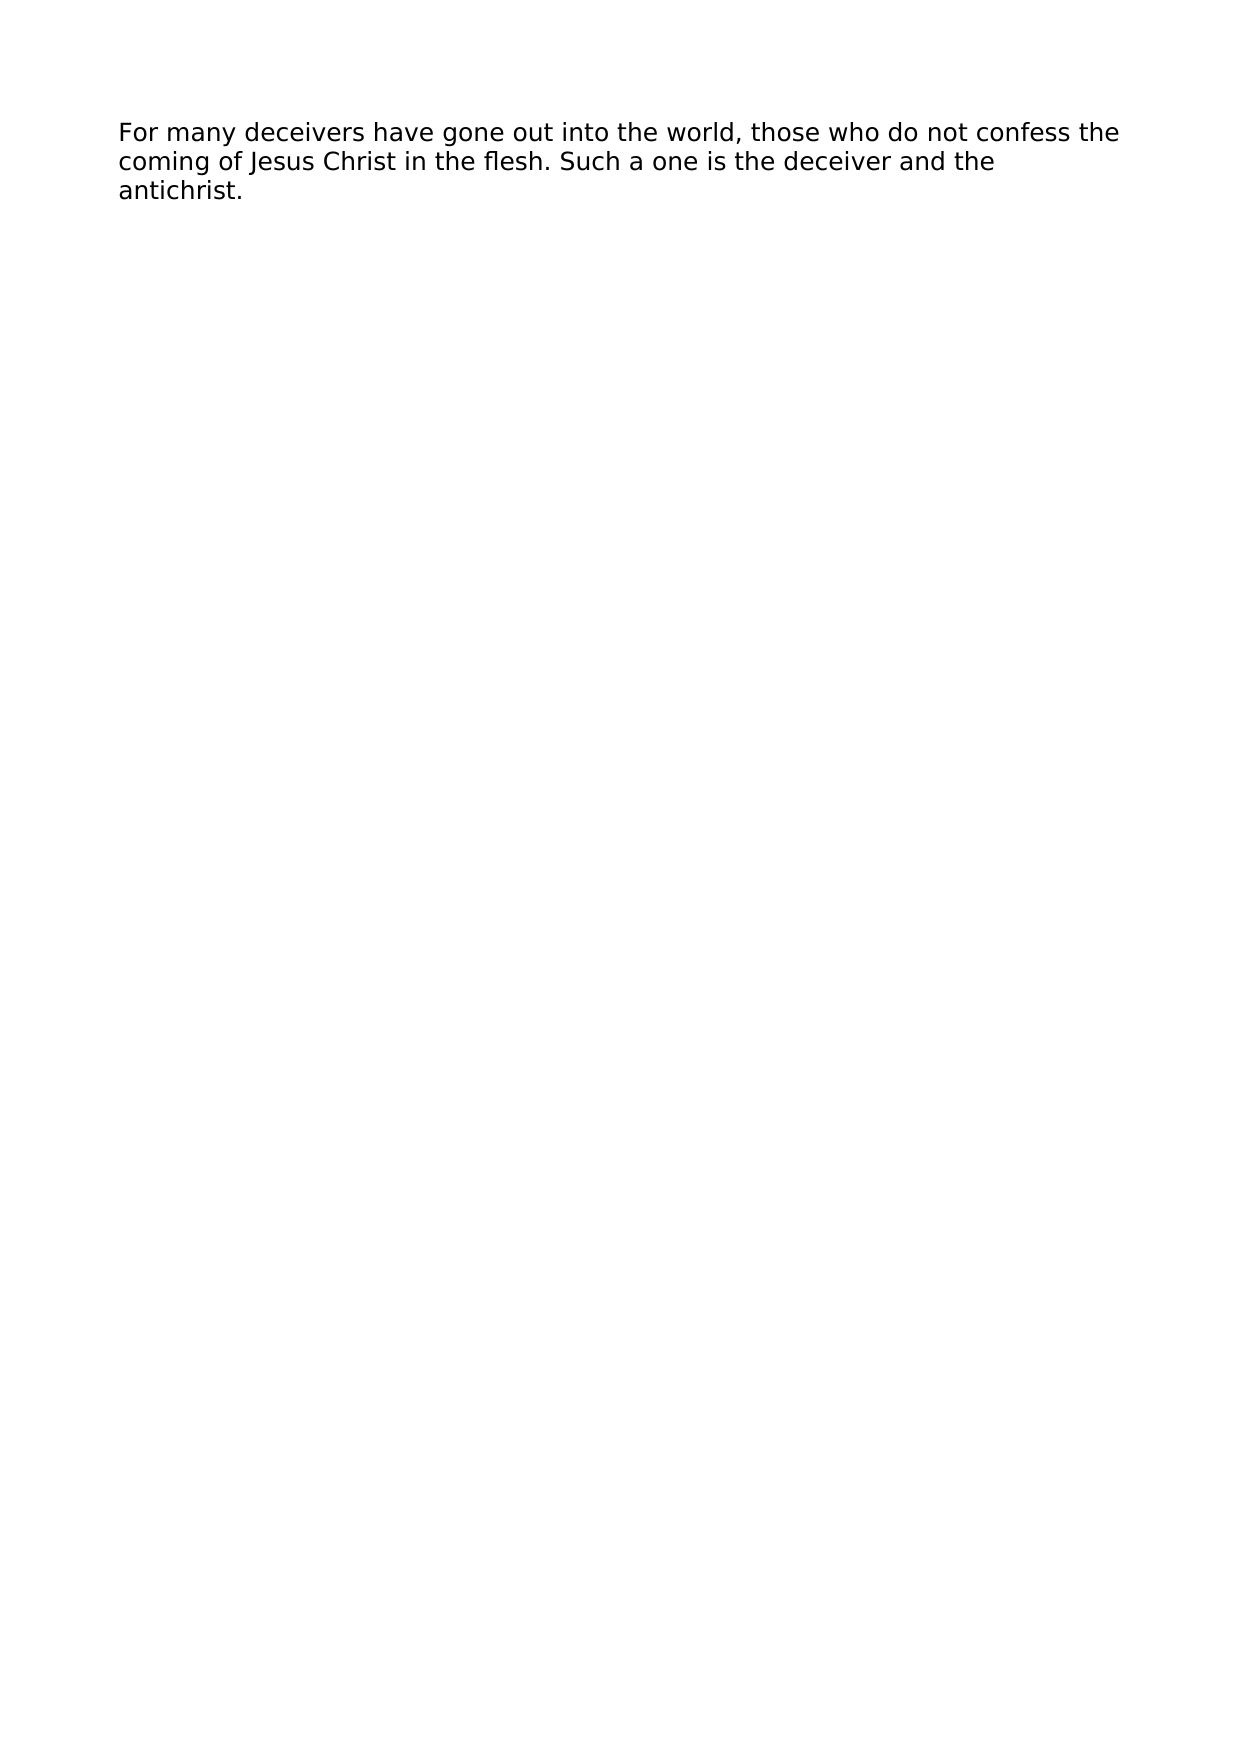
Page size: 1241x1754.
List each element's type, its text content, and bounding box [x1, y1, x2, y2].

text For many deceivers have gone out into the world, those who do not confess the coming of Jesus Christ in the flesh. Such a one is the deceiver and the antichrist. [118, 118, 1122, 206]
